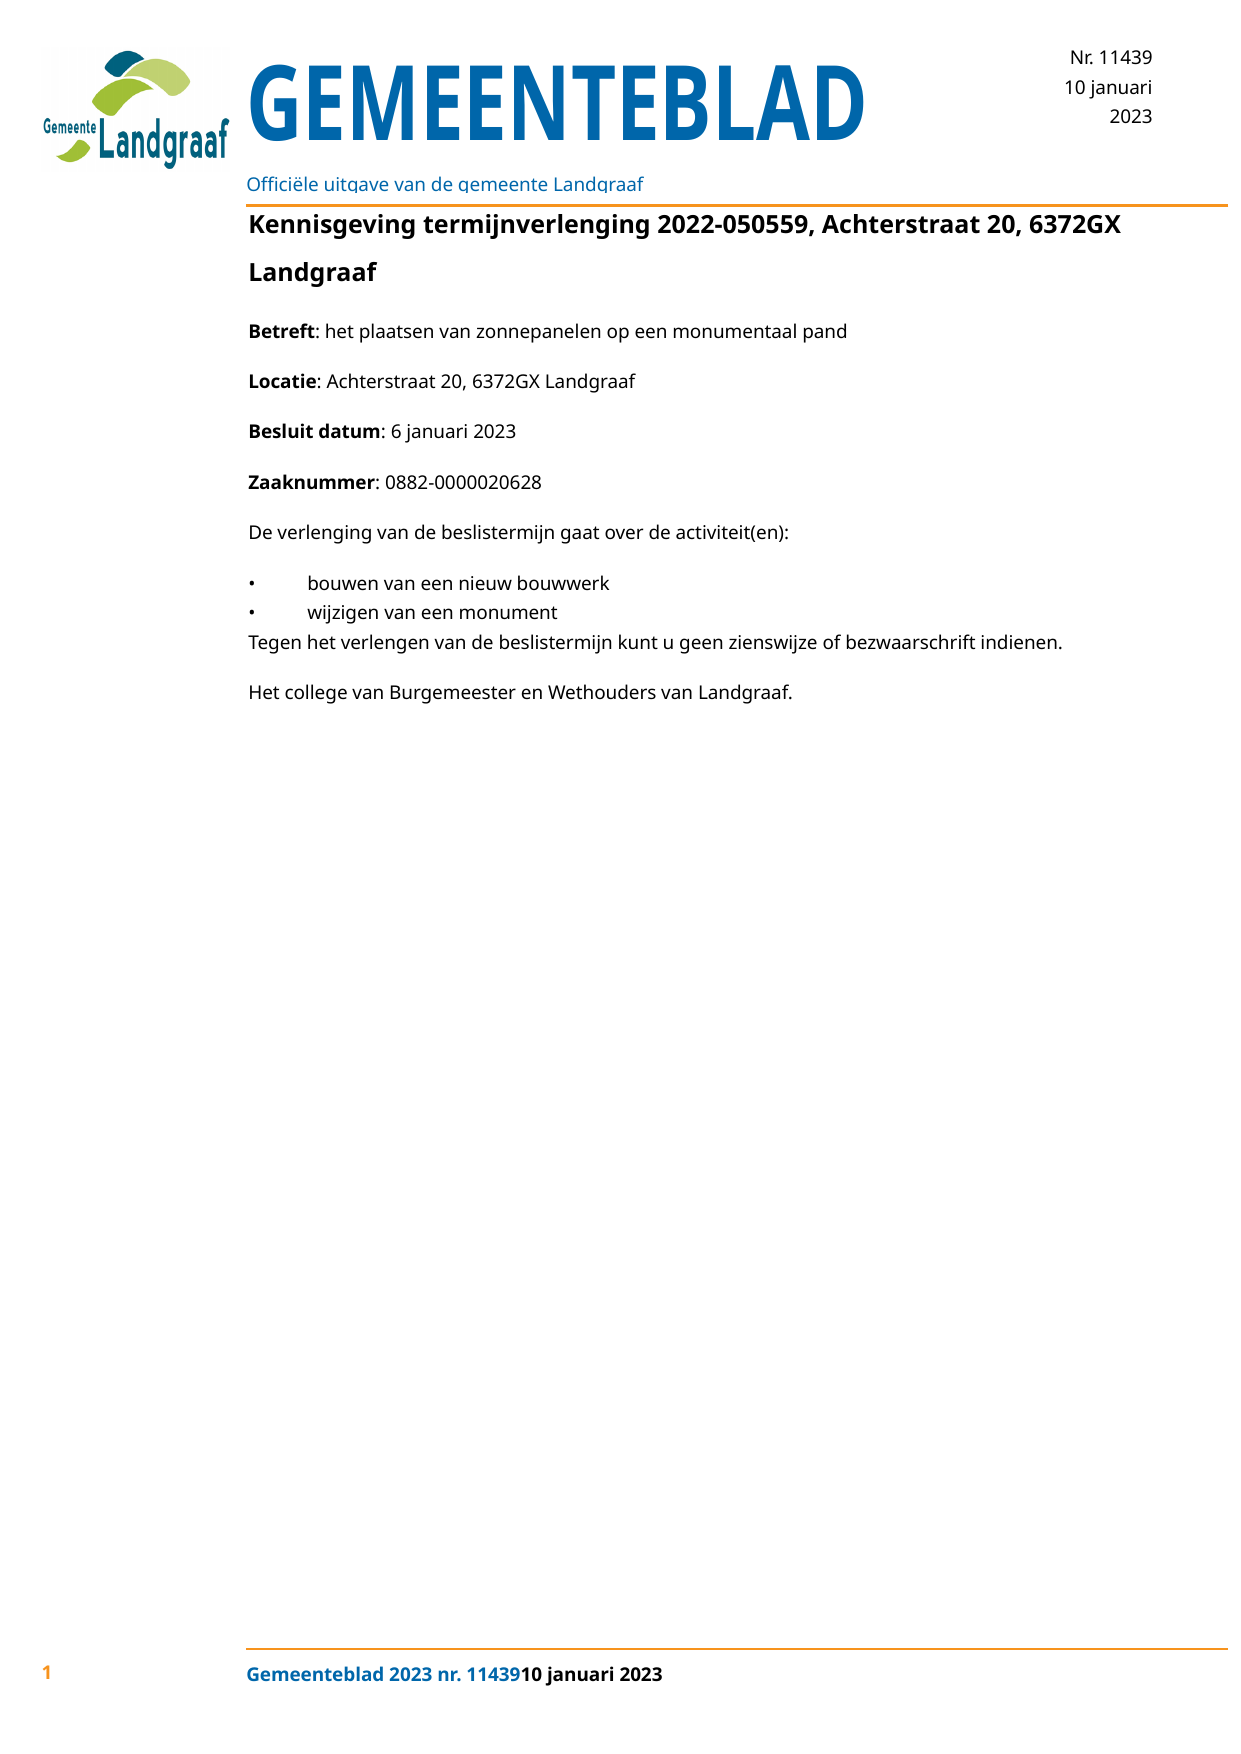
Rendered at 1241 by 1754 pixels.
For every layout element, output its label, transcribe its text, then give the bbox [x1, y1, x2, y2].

picture [41, 47, 231, 172]
text Het college van Burgemeester en Wethouders van Landgraaf. [248, 679, 1152, 705]
text Kennisgeving termijnverlenging 2022-050559, Achterstraat 20, 6372GX Landgraaf [248, 207, 1152, 288]
text Zaaknummer: 0882-0000020628 [248, 469, 1152, 495]
list wijzigen van een monument [248, 599, 1152, 625]
text Betreft: het plaatsen van zonnepanelen op een monumentaal pand [248, 318, 1152, 344]
text Besluit datum: 6 januari 2023 [248, 419, 1152, 444]
list bouwen van een nieuw bouwwerk [248, 570, 1152, 596]
text Tegen het verlengen van de beslistermijn kunt u geen zienswijze of bezwaarschrift indienen. [248, 629, 1152, 655]
text De verlenging van de beslistermijn gaat over de activiteit(en): [248, 519, 1152, 545]
text Locatie: Achterstraat 20, 6372GX Landgraaf [248, 368, 1152, 394]
